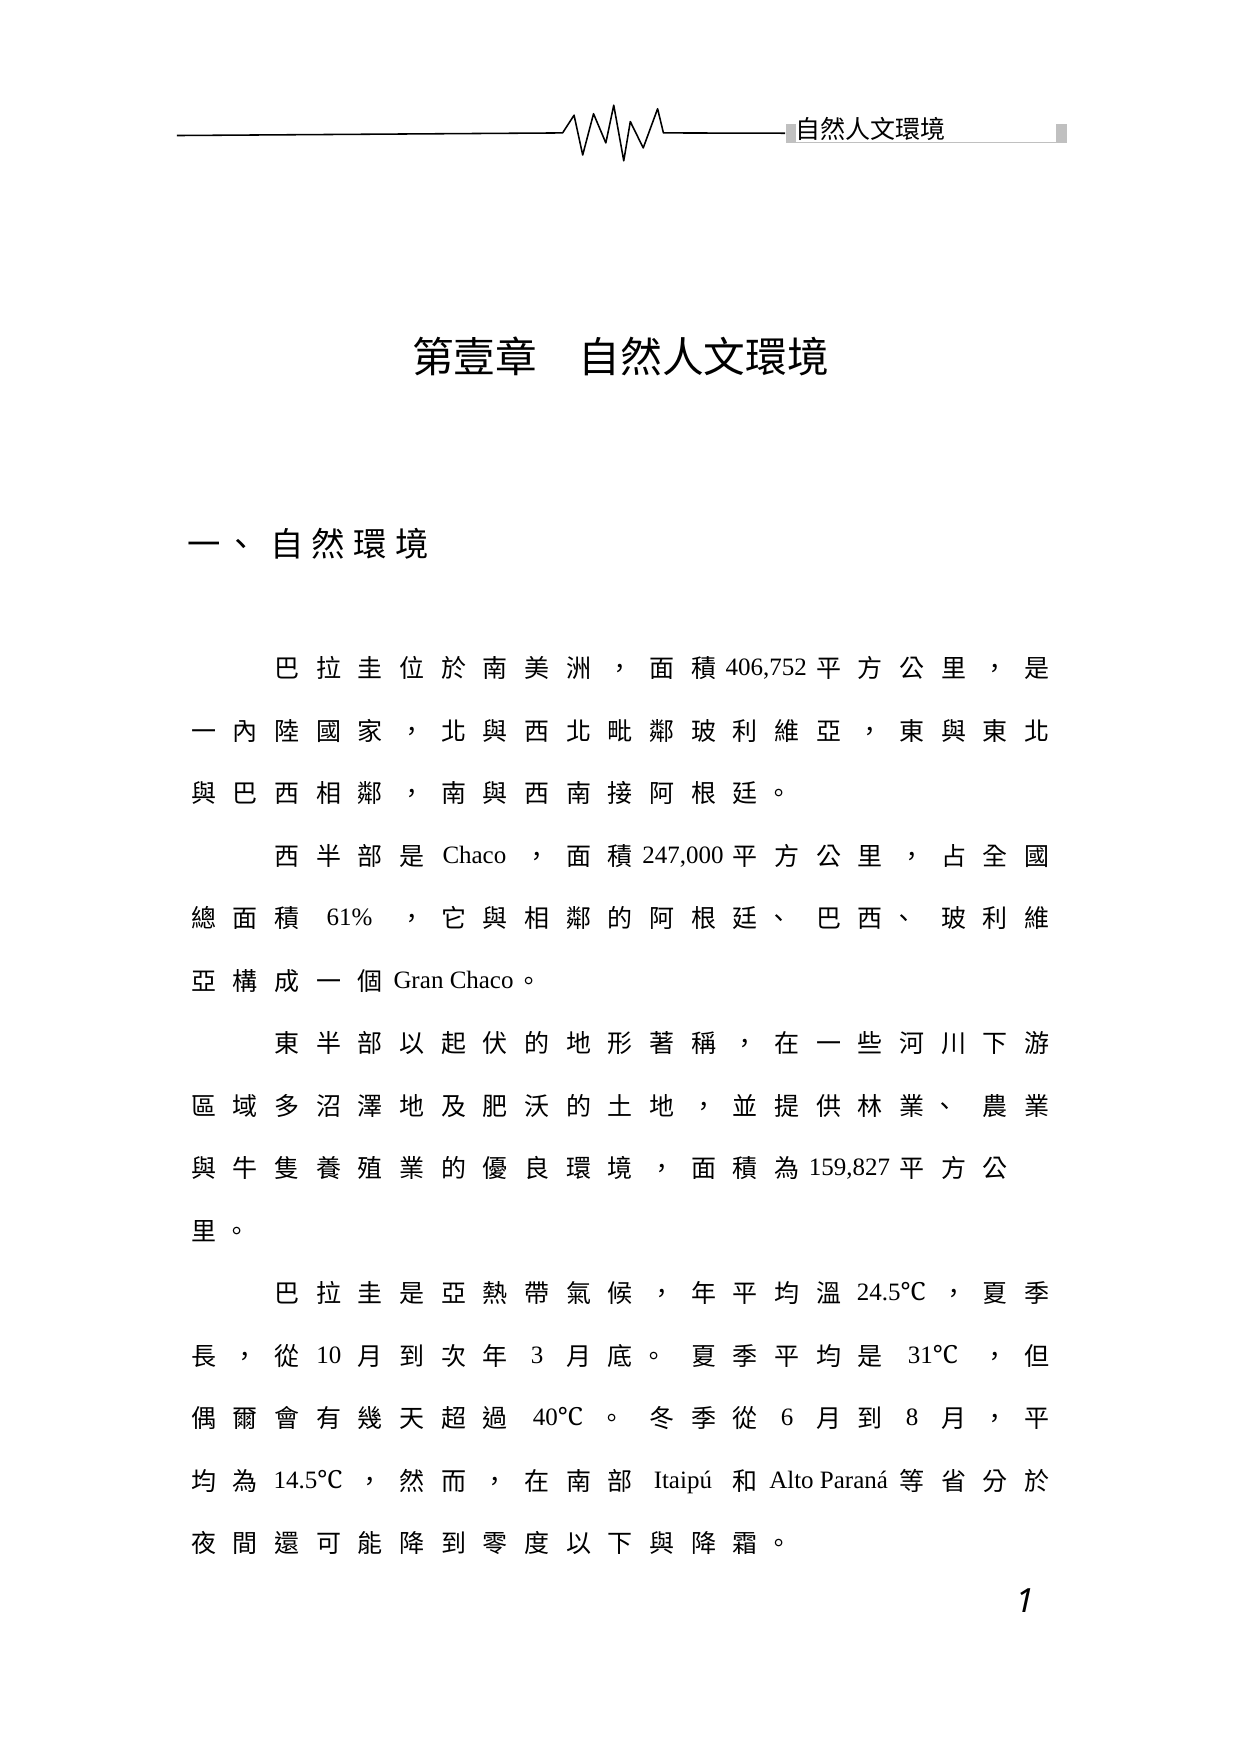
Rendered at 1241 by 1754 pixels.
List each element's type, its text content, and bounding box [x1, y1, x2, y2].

text 巴拉圭位於南美洲，面積406,752平方公里，是一內陸國家，北與西北毗鄰玻利維亞，東與東北與巴西相鄰，南與西南接阿根廷。 [183, 625, 1058, 813]
text 西半部是Chaco，面積247,000平方公里，占全國總面積61%，它與相鄰的阿根廷、巴西、玻利維亞構成一個Gran Chaco。 [183, 813, 1058, 1000]
text 第壹章 自然人文環境 [183, 313, 1058, 375]
text 巴拉圭是亞熱帶氣候，年平均溫24.5℃，夏季長，從10月到次年3月底。夏季平均是31℃，但偶爾會有幾天超過40℃。冬季從6月到8月，平均為14.5℃，然而，在南部Itaipú和Alto Paraná等省分於夜間還可能降到零度以下與降霜。 [183, 1250, 1058, 1563]
text 一、自然環境 [183, 500, 1058, 563]
text 東半部以起伏的地形著稱，在一些河川下游區域多沼澤地及肥沃的土地，並提供林業、農業與牛隻養殖業的優良環境，面積為159,827平方公里。 [183, 1000, 1058, 1250]
